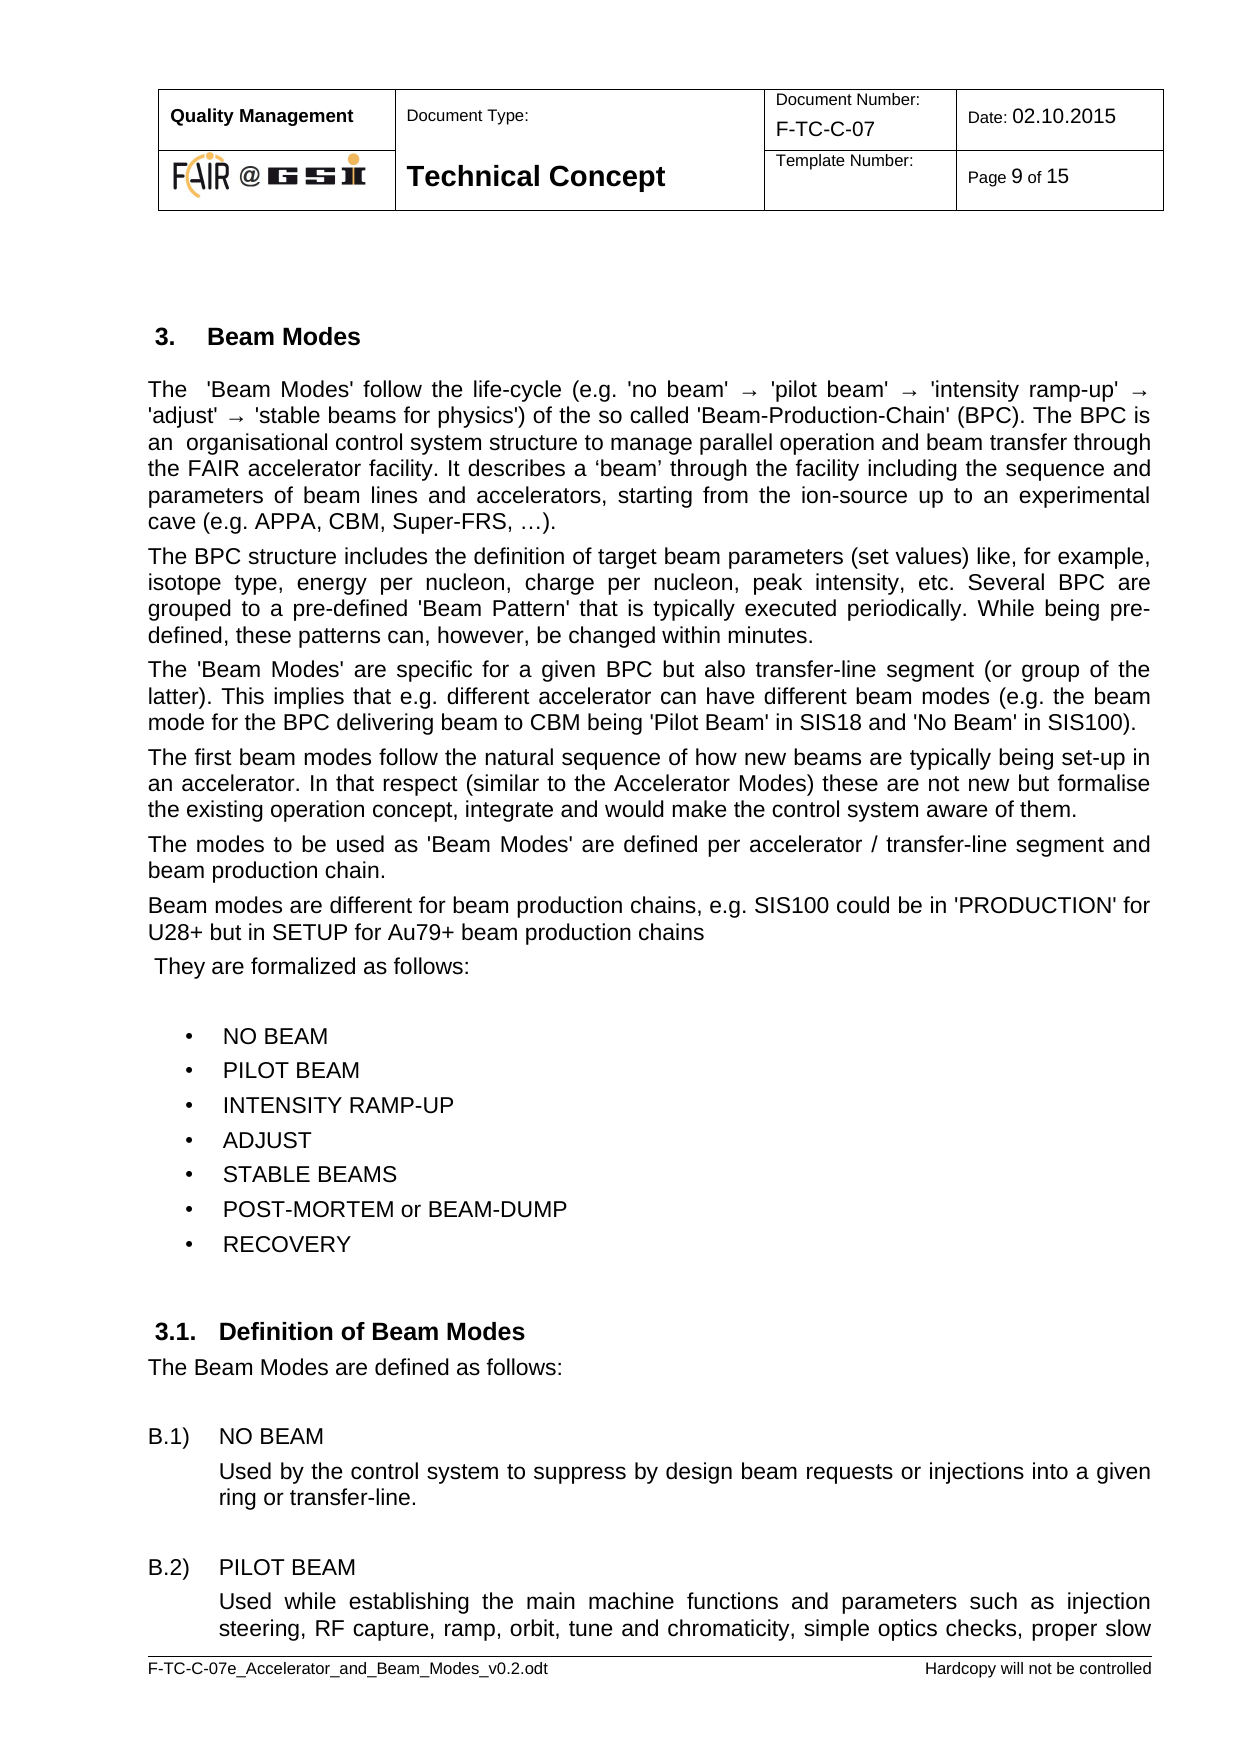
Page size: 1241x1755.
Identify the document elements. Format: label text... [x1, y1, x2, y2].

text The modes to be used as 'Beam Modes' are defined per accelerator / transfer-line segment and beam production chain. [148, 831, 1152, 884]
list Used while establishing the main machine functions and parameters such as injection steering, RF capture, ramp, orbit, tune and chromaticity, simple optics checks, proper slow [148, 1588, 1152, 1641]
list PILOT BEAM [148, 1554, 1152, 1580]
text The 'Beam Modes' follow the life-cycle (e.g. 'no beam' → 'pilot beam' → 'intensity ramp-up' → 'adjust' → 'stable beams for physics') of the so called 'Beam-Production-Chain' (BPC). The BPC is an organisational control system structure to manage parallel operation and beam transfer through the FAIR accelerator facility. It describes a ‘beam’ through the facility including the sequence and parameters of beam lines and accelerators, starting from the ion-source up to an experimental cave (e.g. APPA, CBM, Super-FRS, …). [148, 376, 1152, 534]
text The Beam Modes are defined as follows: [148, 1354, 1152, 1380]
list ADJUST [185, 1127, 1152, 1153]
subtitle Beam Modes [148, 322, 1152, 351]
list INTENSITY RAMP-UP [185, 1092, 1152, 1118]
text The BPC structure includes the definition of target beam parameters (set values) like, for example, isotope type, energy per nucleon, charge per nucleon, peak intensity, etc. Several BPC are grouped to a pre-defined 'Beam Pattern' that is typically executed periodically. While being pre-defined, these patterns can, however, be changed within minutes. [148, 543, 1152, 648]
text Beam modes are different for beam production chains, e.g. SIS100 could be in 'PRODUCTION' for U28+ but in SETUP for Au79+ beam production chains [148, 892, 1152, 945]
list NO BEAM [148, 1423, 1152, 1449]
list STABLE BEAMS [185, 1161, 1152, 1188]
list Used by the control system to suppress by design beam requests or injections into a given ring or transfer-line. [148, 1458, 1152, 1511]
list POST-MORTEM or BEAM-DUMP [185, 1196, 1152, 1222]
subtitle Definition of Beam Modes [148, 1317, 1152, 1346]
list RECOVERY [185, 1231, 1152, 1257]
text The 'Beam Modes' are specific for a given BPC but also transfer-line segment (or group of the latter). This implies that e.g. different accelerator can have different beam modes (e.g. the beam mode for the BPC delivering beam to CBM being 'Pilot Beam' in SIS18 and 'No Beam' in SIS100). [148, 656, 1152, 735]
list PILOT BEAM [185, 1057, 1152, 1084]
picture [170, 151, 368, 200]
list NO BEAM [185, 1023, 1152, 1049]
text The first beam modes follow the natural sequence of how new beams are typically being set-up in an accelerator. In that respect (similar to the Accelerator Modes) these are not new but formalise the existing operation concept, integrate and would make the control system aware of them. [148, 744, 1152, 823]
text They are formalized as follows: [148, 953, 1152, 979]
